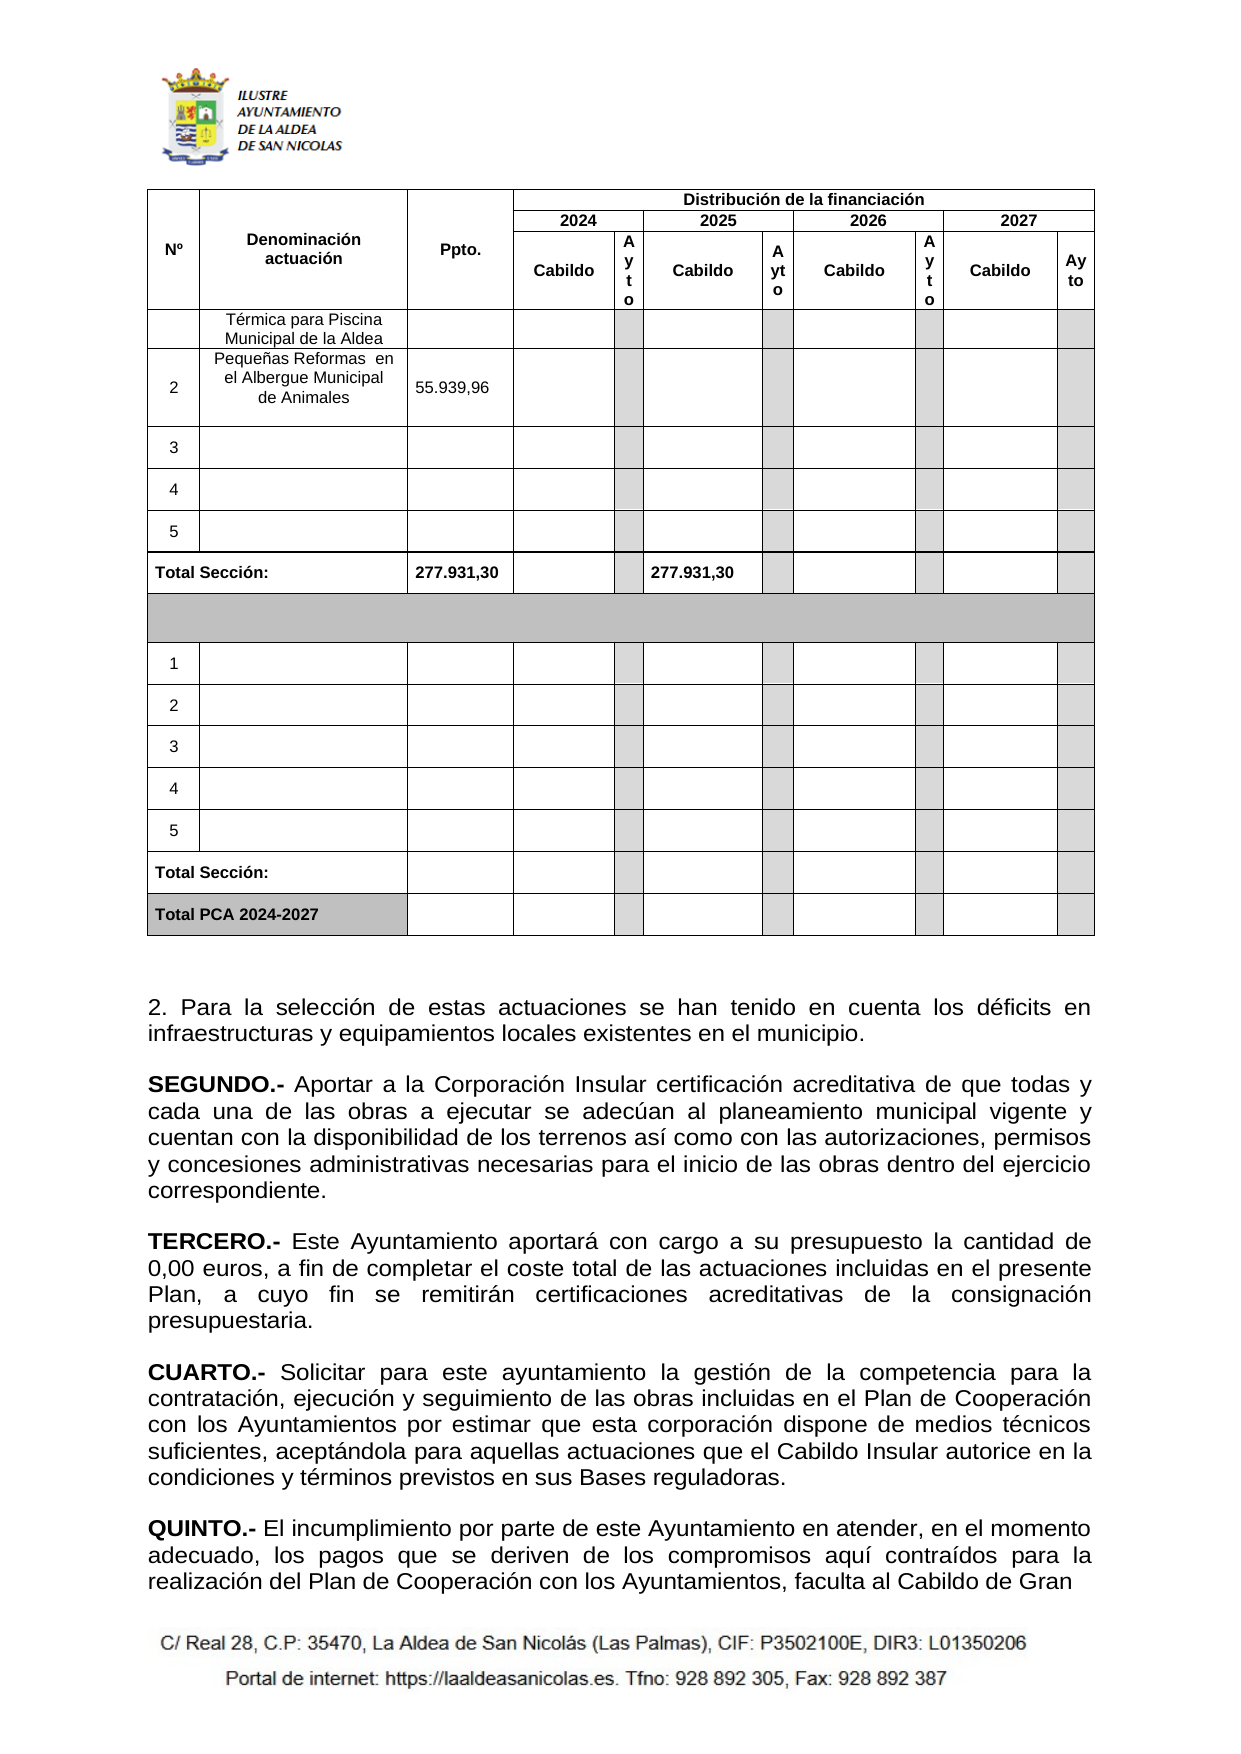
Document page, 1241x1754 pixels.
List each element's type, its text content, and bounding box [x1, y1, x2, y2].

table_cell [1058, 469, 1094, 509]
table_cell Cabildo [794, 232, 915, 309]
table_cell [763, 726, 793, 767]
table_cell [763, 685, 793, 725]
table_cell [794, 726, 915, 767]
table_cell Total PCA 2024-2027 [148, 894, 407, 935]
table_cell [794, 768, 915, 809]
table_cell [916, 726, 943, 767]
table_cell [794, 310, 915, 348]
table_cell 4 [148, 469, 199, 509]
table_cell [615, 310, 643, 348]
table_cell [944, 894, 1057, 935]
table_cell 5 [148, 511, 199, 551]
table_cell [916, 310, 943, 348]
table_cell [615, 427, 643, 468]
table_cell [763, 511, 793, 551]
table_cell [794, 427, 915, 468]
table_cell [1058, 810, 1094, 851]
table_cell [615, 685, 643, 725]
table_cell [763, 810, 793, 851]
table_cell [763, 894, 793, 935]
table_cell [615, 810, 643, 851]
table_cell [200, 726, 407, 767]
table_cell [514, 349, 614, 426]
table_cell [615, 643, 643, 683]
table_cell [514, 768, 614, 809]
table_cell [644, 685, 762, 725]
table_cell [514, 553, 614, 593]
table_cell [794, 894, 915, 935]
table_cell [1058, 852, 1094, 893]
table_cell [763, 768, 793, 809]
table_cell [916, 553, 943, 593]
table_cell [763, 553, 793, 593]
table_cell [944, 553, 1057, 593]
table_cell [615, 511, 643, 551]
table_cell [794, 469, 915, 509]
table_cell 4 [148, 768, 199, 809]
table_cell [944, 427, 1057, 468]
table_cell Total Sección: [148, 852, 407, 893]
table_cell [944, 852, 1057, 893]
table_cell [916, 643, 943, 683]
table_cell [200, 427, 407, 468]
table_cell [944, 810, 1057, 851]
table_cell [1058, 553, 1094, 593]
table_cell [794, 511, 915, 551]
table_cell [408, 511, 513, 551]
table_cell [794, 810, 915, 851]
table_header Distribución de la financiación [514, 190, 1094, 210]
table_cell [408, 469, 513, 509]
table_cell [1058, 685, 1094, 725]
table_cell [408, 852, 513, 893]
table_cell [944, 310, 1057, 348]
table_cell [644, 511, 762, 551]
table_cell 3 [148, 427, 199, 468]
table_cell [794, 643, 915, 683]
table_cell [916, 894, 943, 935]
table_cell [148, 594, 1094, 642]
table_cell [1058, 894, 1094, 935]
table_cell [944, 643, 1057, 683]
text TERCERO.- Este Ayuntamiento aportará con cargo a su presupuesto la cantidad de 0,00 euros, a fin de completar el coste total de las actuaciones incluidas en el presente Plan, a cuyo fin se remitirán certificaciones acreditativas de la consignación presupuestaria. [148, 1228, 1093, 1334]
table_cell [408, 810, 513, 851]
table_cell [1058, 310, 1094, 348]
table_cell [944, 349, 1057, 426]
table_cell [615, 894, 643, 935]
table_cell [916, 768, 943, 809]
table_cell [408, 427, 513, 468]
table_cell 2 [148, 685, 199, 725]
table_cell [916, 349, 943, 426]
table_cell [200, 643, 407, 683]
table_cell [615, 553, 643, 593]
table_header Nº [148, 190, 199, 309]
table_cell [916, 511, 943, 551]
table_cell [148, 310, 199, 348]
table_cell [615, 768, 643, 809]
table_cell [644, 726, 762, 767]
table_cell [408, 726, 513, 767]
table_cell [644, 427, 762, 468]
table_cell [644, 810, 762, 851]
table_cell [200, 511, 407, 551]
table_cell [763, 427, 793, 468]
table_cell [200, 810, 407, 851]
table_cell 277.931,30 [644, 553, 762, 593]
table_cell [615, 726, 643, 767]
table_cell [763, 852, 793, 893]
table_cell [944, 726, 1057, 767]
table_cell [916, 852, 943, 893]
table_cell [1058, 643, 1094, 683]
table_cell [644, 894, 762, 935]
table_cell [514, 310, 614, 348]
table_cell [514, 852, 614, 893]
table_cell [200, 768, 407, 809]
table_cell [944, 511, 1057, 551]
table_cell [763, 469, 793, 509]
table_cell [200, 469, 407, 509]
table_cell 3 [148, 726, 199, 767]
table_cell Ayto [1058, 232, 1094, 309]
table_cell Total Sección: [148, 553, 407, 593]
table_cell [514, 643, 614, 683]
text CUARTO.- Solicitar para este ayuntamiento la gestión de la competencia para la contratación, ejecución y seguimiento de las obras incluidas en el Plan de Cooperación con los Ayuntamientos por estimar que esta corporación dispone de medios técnicos suficientes, aceptándola para aquellas actuaciones que el Cabildo Insular autorice en la condiciones y términos previstos en sus Bases reguladoras. [148, 1359, 1093, 1490]
table_cell [1058, 768, 1094, 809]
table_cell [644, 469, 762, 509]
table_cell [763, 643, 793, 683]
table_cell [944, 768, 1057, 809]
table_cell Cabildo [944, 232, 1057, 309]
table_cell [615, 852, 643, 893]
table_cell [644, 643, 762, 683]
table_cell [763, 349, 793, 426]
table_cell [408, 310, 513, 348]
table_cell [794, 349, 915, 426]
table_cell [916, 810, 943, 851]
table_cell [514, 685, 614, 725]
table_cell [944, 685, 1057, 725]
table_header Denominación actuación [200, 190, 407, 309]
table_cell [615, 349, 643, 426]
table_cell [514, 511, 614, 551]
table_cell 2 [148, 349, 199, 426]
table_cell 2027 [944, 211, 1094, 231]
table_cell 2024 [514, 211, 643, 231]
table_cell [1058, 427, 1094, 468]
table_cell [644, 310, 762, 348]
table_cell [514, 894, 614, 935]
table_cell [794, 852, 915, 893]
table_cell Ayto [763, 232, 793, 309]
table_cell [644, 852, 762, 893]
table_cell [794, 685, 915, 725]
table_cell 2025 [644, 211, 793, 231]
table_cell [514, 726, 614, 767]
table_cell [408, 894, 513, 935]
table_cell [944, 469, 1057, 509]
table_cell [916, 469, 943, 509]
table_cell 277.931,30 [408, 553, 513, 593]
table_cell [1058, 726, 1094, 767]
table_cell 5 [148, 810, 199, 851]
table_cell [1058, 349, 1094, 426]
table_cell [794, 553, 915, 593]
text SEGUNDO.- Aportar a la Corporación Insular certificación acreditativa de que todas y cada una de las obras a ejecutar se adecúan al planeamiento municipal vigente y cuentan con la disponibilidad de los terrenos así como con las autorizaciones, permisos y concesiones administrativas necesarias para el inicio de las obras dentro del ejercicio correspondiente. [148, 1071, 1093, 1203]
table_cell Cabildo [514, 232, 614, 309]
table_cell 55.939,96 [408, 349, 513, 426]
table_cell 1 [148, 643, 199, 683]
table_cell [514, 427, 614, 468]
picture [149, 1627, 1034, 1694]
table_cell [514, 810, 614, 851]
table_cell [916, 427, 943, 468]
table_cell Cabildo [644, 232, 762, 309]
table_cell Ayto [916, 232, 943, 309]
table_cell 2026 [794, 211, 943, 231]
table_cell [408, 685, 513, 725]
picture [148, 60, 358, 173]
table_cell Pequeñas Reformas en el Albergue Municipal de Animales [200, 349, 407, 426]
table_cell [200, 685, 407, 725]
table_cell [916, 685, 943, 725]
table_cell [514, 469, 614, 509]
table_cell [408, 643, 513, 683]
table_cell Ayto [615, 232, 643, 309]
table_cell [1058, 511, 1094, 551]
text QUINTO.- El incumplimiento por parte de este Ayuntamiento en atender, en el momento adecuado, los pagos que se deriven de los compromisos aquí contraídos para la realización del Plan de Cooperación con los Ayuntamientos, faculta al Cabildo de Gran [148, 1515, 1093, 1594]
table_cell Térmica para Piscina Municipal de la Aldea [200, 310, 407, 348]
text 2. Para la selección de estas actuaciones se han tenido en cuenta los déficits en infraestructuras y equipamientos locales existentes en el municipio. [148, 994, 1093, 1046]
table_cell [644, 349, 762, 426]
table_header Ppto. [408, 190, 513, 309]
table_cell [615, 469, 643, 509]
table_cell [763, 310, 793, 348]
table_cell [408, 768, 513, 809]
table_cell [644, 768, 762, 809]
